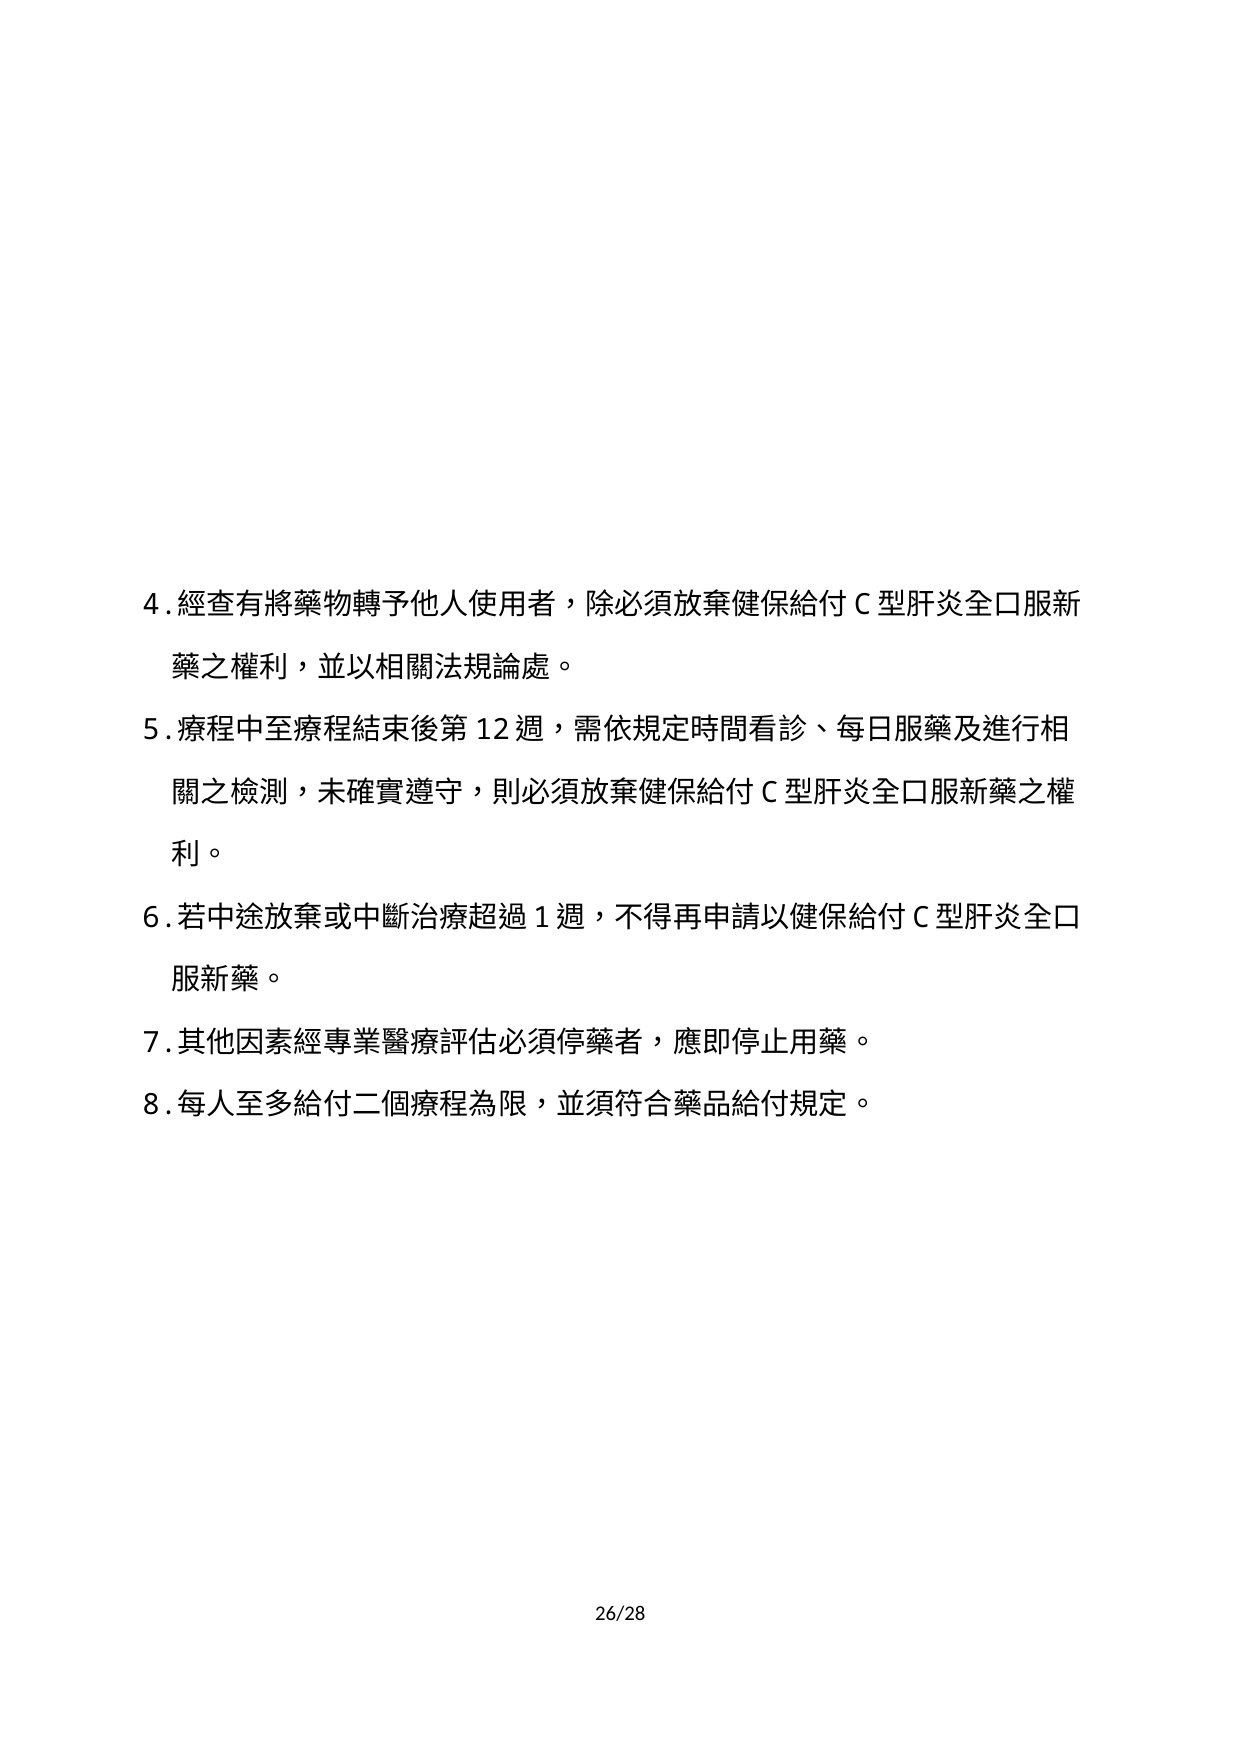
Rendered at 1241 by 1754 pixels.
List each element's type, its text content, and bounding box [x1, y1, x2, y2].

text 7.其他因素經專業醫療評估必須停藥者，應即停止用藥。 [142, 998, 1098, 1060]
text 5.療程中至療程結束後第12週，需依規定時間看診、每日服藥及進行相關之檢測，未確實遵守，則必須放棄健保給付C型肝炎全口服新藥之權利。 [142, 685, 1098, 873]
text 8.每人至多給付二個療程為限，並須符合藥品給付規定。 [142, 1060, 1098, 1123]
text 6.若中途放棄或中斷治療超過1週，不得再申請以健保給付C型肝炎全口服新藥。 [142, 873, 1098, 998]
text 4.經查有將藥物轉予他人使用者，除必須放棄健保給付C型肝炎全口服新藥之權利，並以相關法規論處。 [142, 560, 1098, 685]
